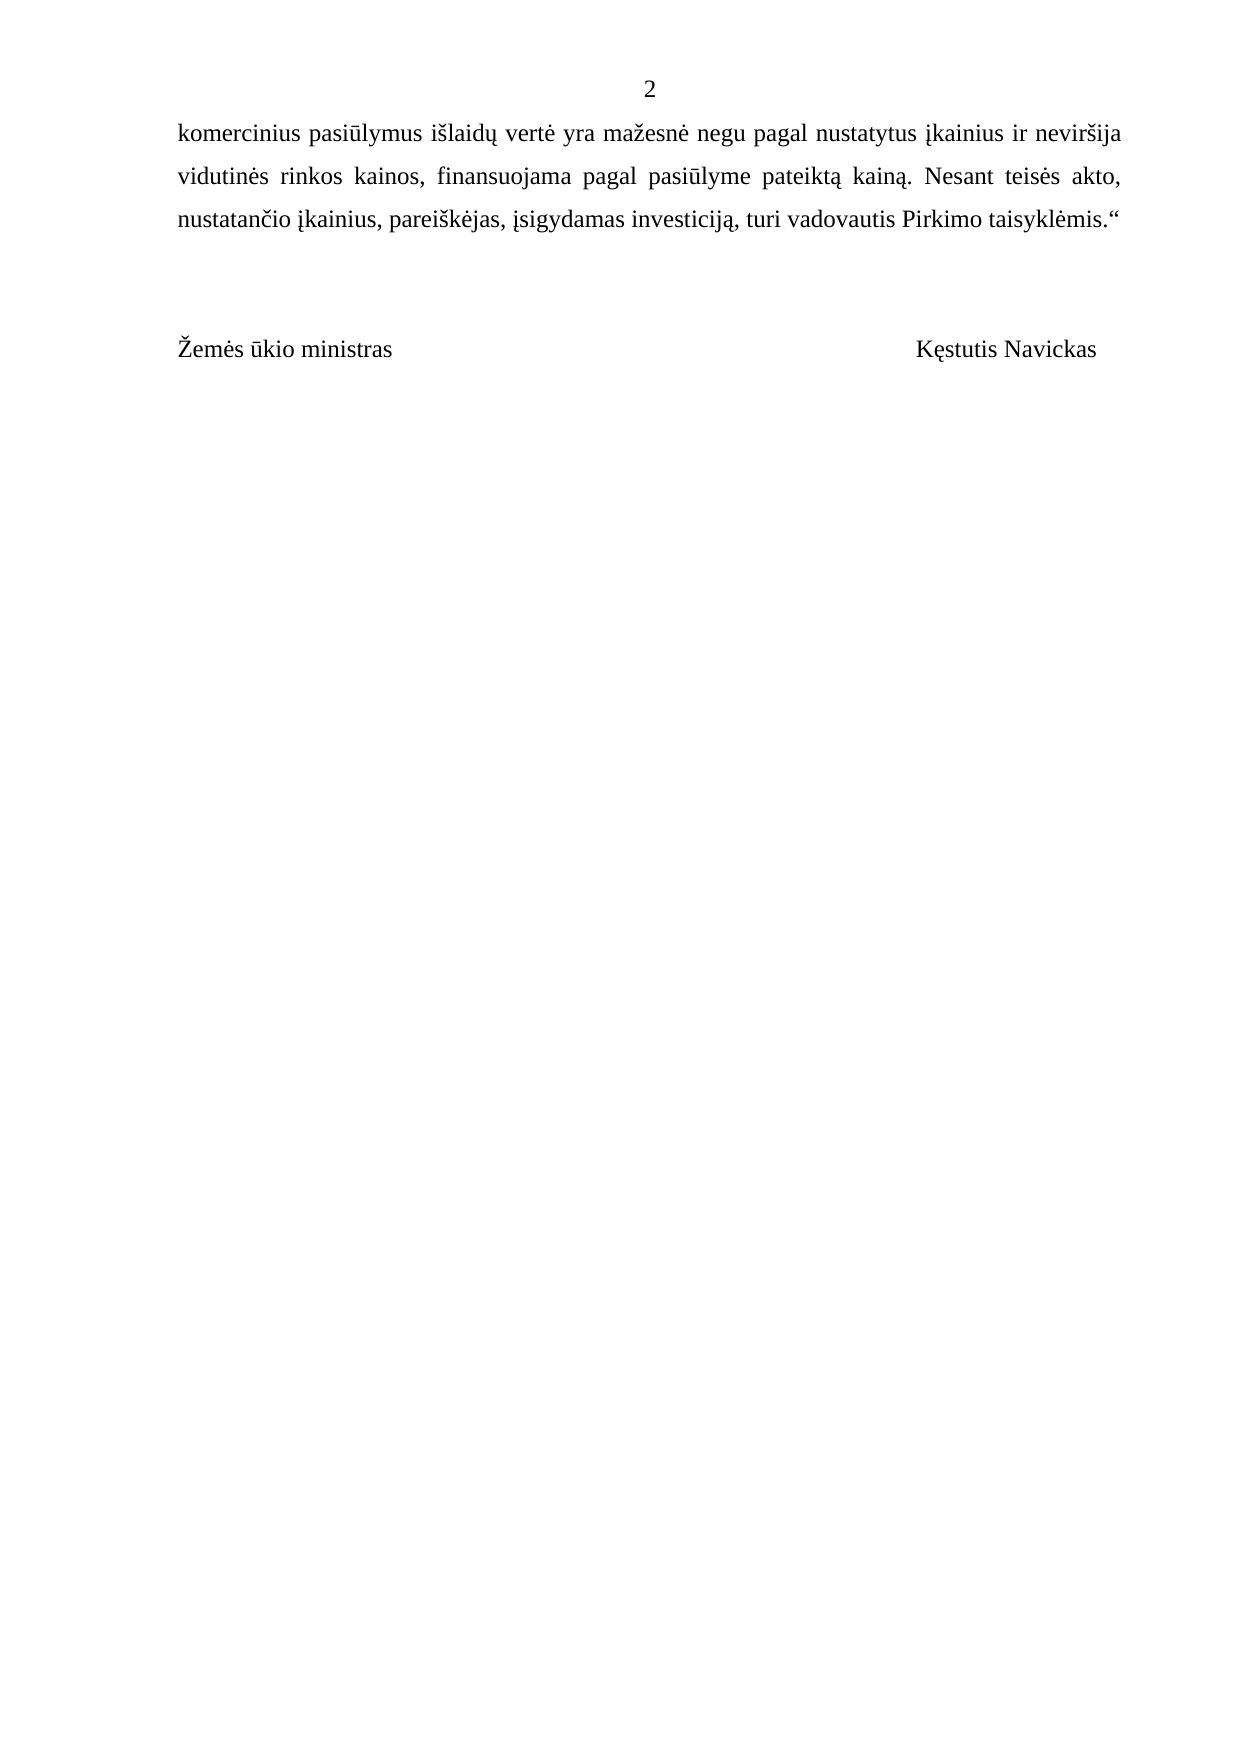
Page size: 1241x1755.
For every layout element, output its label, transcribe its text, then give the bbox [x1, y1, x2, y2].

text komercinius pasiūlymus išlaidų vertė yra mažesnė negu pagal nustatytus įkainius ir neviršija vidutinės rinkos kainos, finansuojama pagal pasiūlyme pateiktą kainą. Nesant teisės akto, nustatančio įkainius, pareiškėjas, įsigydamas investiciją, turi vadovautis Pirkimo taisyklėmis.“ [177, 118, 1122, 233]
text Žemės ūkio ministras Kęstutis Navickas [177, 334, 1122, 362]
